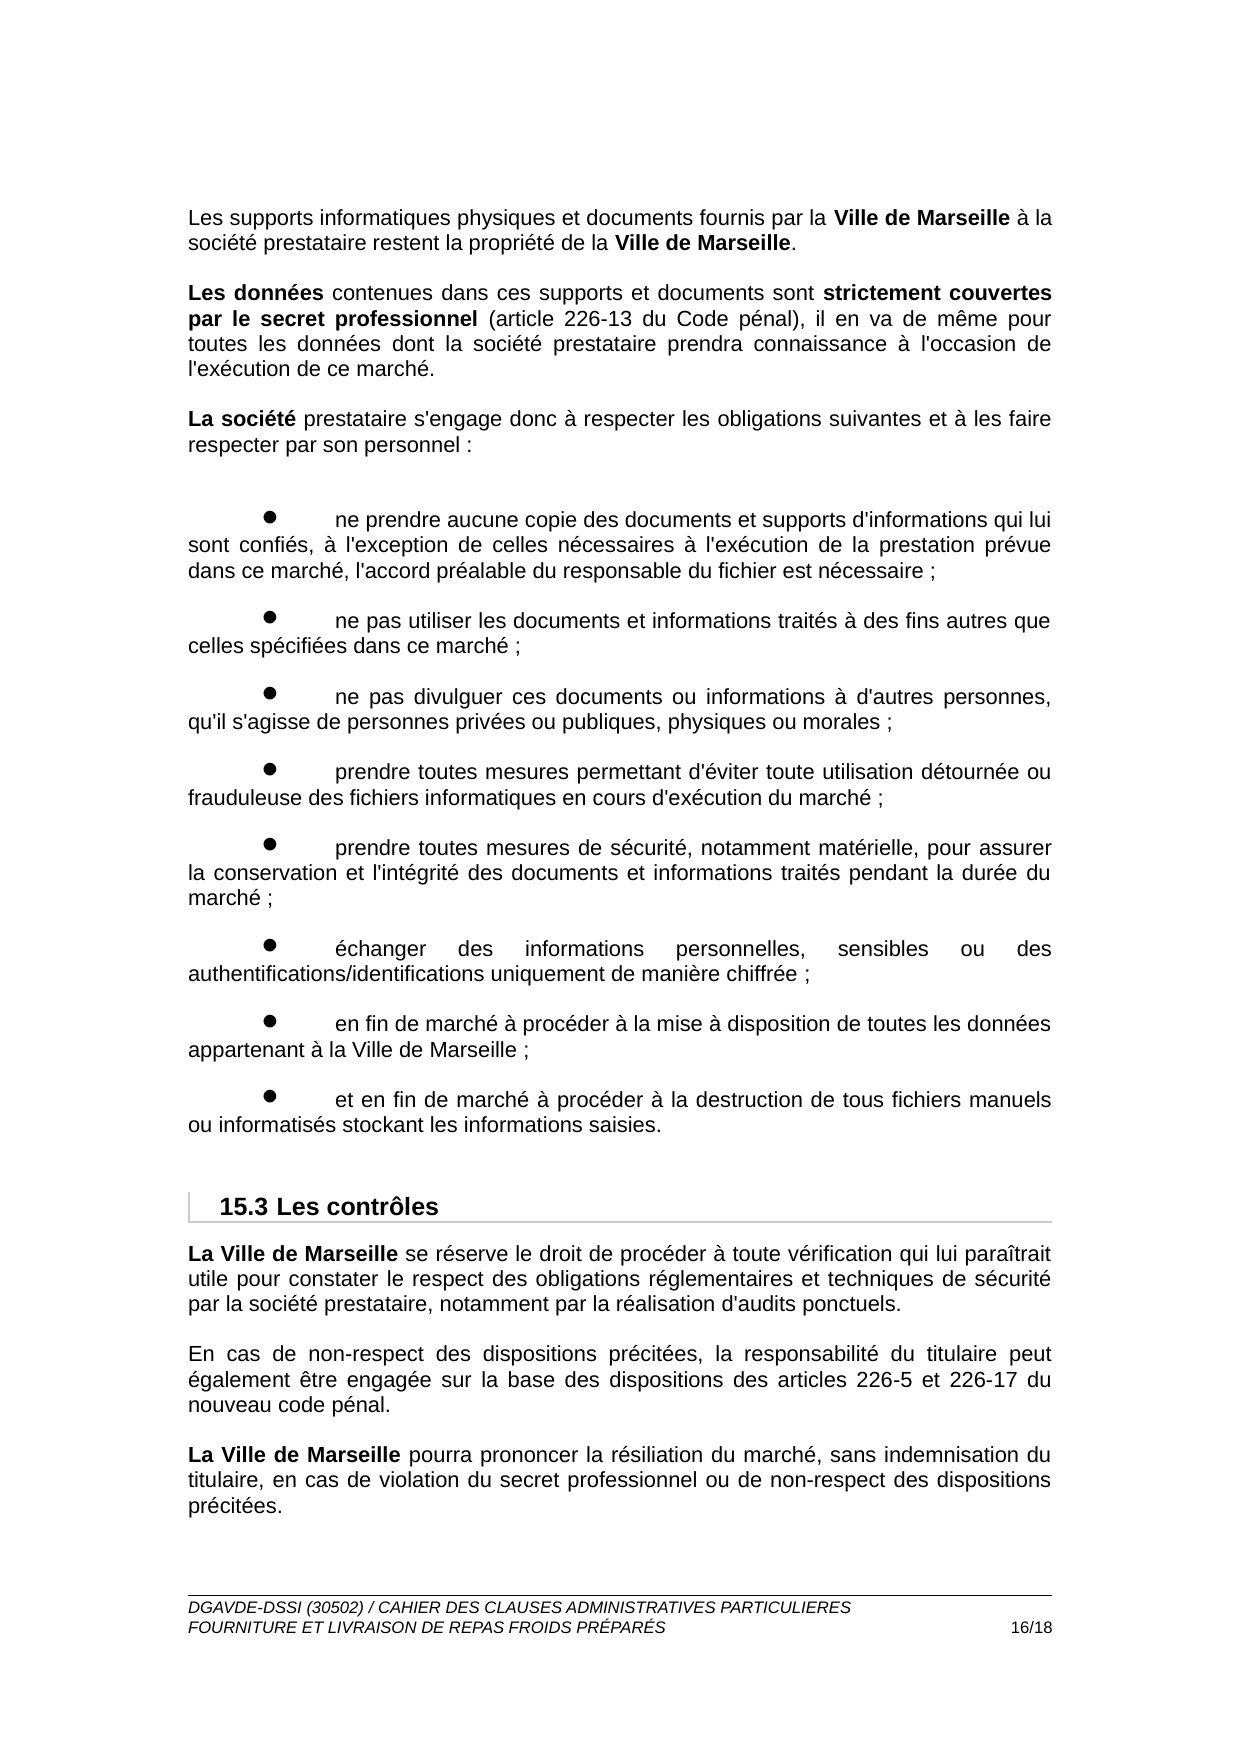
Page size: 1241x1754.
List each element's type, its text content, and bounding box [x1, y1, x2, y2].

text Les supports informatiques physiques et documents fournis par la Ville de Marseille à la société prestataire restent la propriété de la Ville de Marseille. [188, 204, 1052, 255]
list ne prendre aucune copie des documents et supports d'informations qui lui sont confiés, à l'exception de celles nécessaires à l'exécution de la prestation prévue dans ce marché, l'accord préalable du responsable du fichier est nécessaire ; [188, 507, 1052, 583]
text La Ville de Marseille se réserve le droit de procéder à toute vérification qui lui paraîtrait utile pour constater le respect des obligations réglementaires et techniques de sécurité par la société prestataire, notamment par la réalisation d'audits ponctuels. [188, 1241, 1052, 1316]
list prendre toutes mesures permettant d'éviter toute utilisation détournée ou frauduleuse des fichiers informatiques en cours d'exécution du marché ; [188, 759, 1052, 809]
list prendre toutes mesures de sécurité, notamment matérielle, pour assurer la conservation et l'intégrité des documents et informations traités pendant la durée du marché ; [188, 835, 1052, 910]
subtitle Les contrôles [190, 1192, 1052, 1221]
text La Ville de Marseille pourra prononcer la résiliation du marché, sans indemnisation du titulaire, en cas de violation du secret professionnel ou de non-respect des dispositions précitées. [188, 1442, 1052, 1518]
list échanger des informations personnelles, sensibles ou des authentifications/identifications uniquement de manière chiffrée ; [188, 936, 1052, 986]
list en fin de marché à procéder à la mise à disposition de toutes les données appartenant à la Ville de Marseille ; [188, 1011, 1052, 1062]
text En cas de non-respect des dispositions précitées, la responsabilité du titulaire peut également être engagée sur la base des dispositions des articles 226-5 et 226-17 du nouveau code pénal. [188, 1341, 1052, 1417]
list ne pas utiliser les documents et informations traités à des fins autres que celles spécifiées dans ce marché ; [188, 608, 1052, 658]
text La société prestataire s'engage donc à respecter les obligations suivantes et à les faire respecter par son personnel : [188, 406, 1052, 457]
list et en fin de marché à procéder à la destruction de tous fichiers manuels ou informatisés stockant les informations saisies. [188, 1087, 1052, 1137]
list ne pas divulguer ces documents ou informations à d'autres personnes, qu'il s'agisse de personnes privées ou publiques, physiques ou morales ; [188, 683, 1052, 734]
text Les données contenues dans ces supports et documents sont strictement couvertes par le secret professionnel (article 226-13 du Code pénal), il en va de même pour toutes les données dont la société prestataire prendra connaissance à l'occasion de l'exécution de ce marché. [188, 280, 1052, 381]
